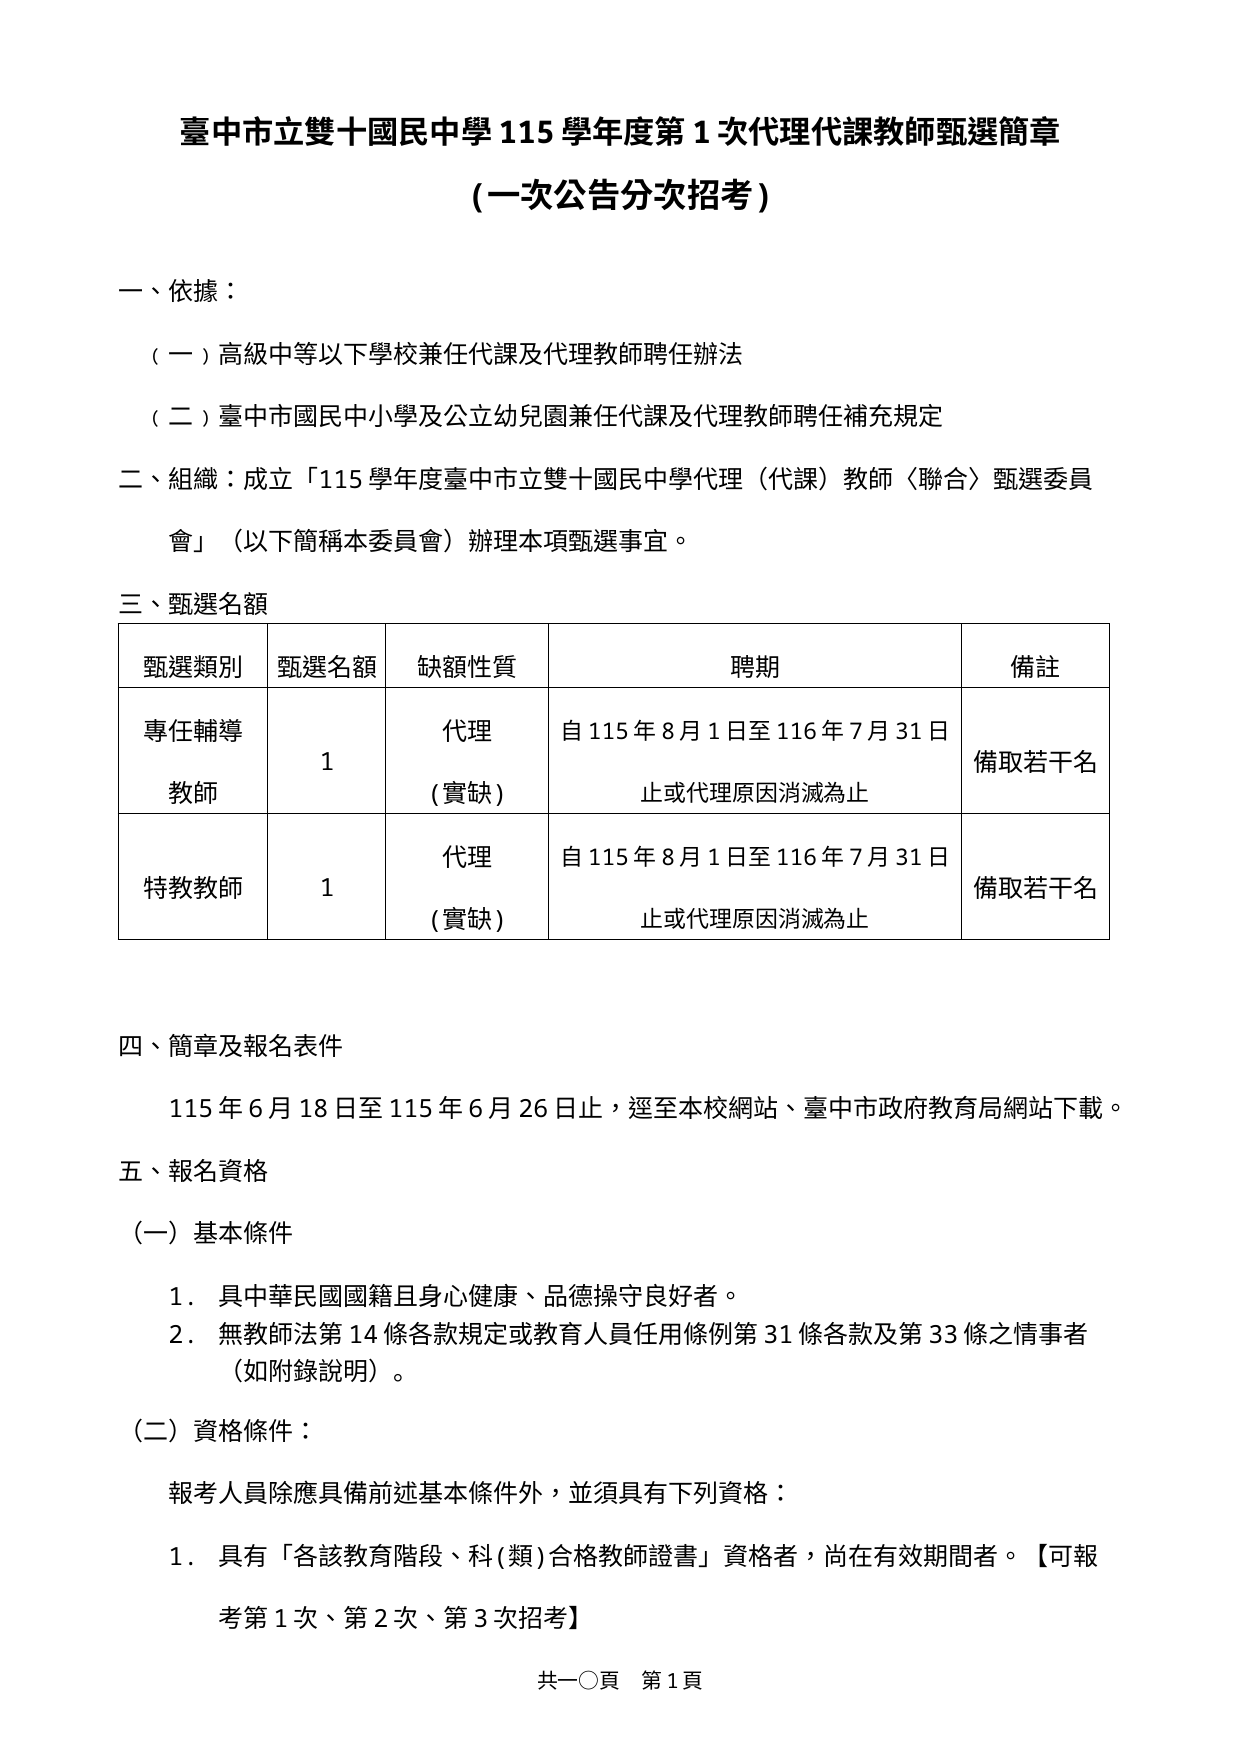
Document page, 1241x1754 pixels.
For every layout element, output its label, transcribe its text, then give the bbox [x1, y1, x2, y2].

text （一）基本條件 [118, 1190, 1122, 1252]
text ﹙一﹚高級中等以下學校兼任代課及代理教師聘任辦法 [143, 311, 1122, 373]
list 無教師法第14條各款規定或教育人員任用條例第31條各款及第33條之情事者（如附錄說明）。 [168, 1315, 1122, 1387]
table_cell 自115年8月1日至116年7月31日止或代理原因消滅為止 [549, 814, 961, 939]
list 具有「各該教育階段、科(類)合格教師證書」資格者，尚在有效期間者。【可報考第1次、第2次、第3次招考】 [168, 1512, 1122, 1637]
list 具中華民國國籍且身心健康、品德操守良好者。 [168, 1252, 1122, 1315]
table_cell 備取若干名 [962, 688, 1109, 813]
table_cell 專任輔導 教師 [119, 688, 267, 813]
table_cell 備取若干名 [962, 814, 1109, 939]
table_cell 特教教師 [119, 814, 267, 939]
text 報考人員除應具備前述基本條件外，並須具有下列資格： [168, 1450, 1122, 1512]
table_header 備註 [962, 624, 1109, 687]
table_cell 代理 (實缺) [386, 814, 548, 939]
table_cell 1 [268, 688, 385, 813]
text 臺中市立雙十國民中學115學年度第1次代理代課教師甄選簡章 [118, 88, 1122, 151]
table_cell 1 [268, 814, 385, 939]
text ﹙二﹚臺中市國民中小學及公立幼兒園兼任代課及代理教師聘任補充規定 [143, 373, 1122, 436]
text 五、報名資格 [118, 1127, 1122, 1190]
table_header 缺額性質 [386, 624, 548, 687]
text 三、甄選名額 [118, 561, 1122, 623]
text 四、簡章及報名表件 115年6月18日至115年6月26日止，逕至本校網站、臺中市政府教育局網站下載。 [118, 1002, 1122, 1127]
text (一次公告分次招考) [118, 151, 1122, 213]
table_header 甄選類別 [119, 624, 267, 687]
text 二、組織：成立「115學年度臺中市立雙十國民中學代理（代課）教師〈聯合〉甄選委員會」（以下簡稱本委員會）辦理本項甄選事宜。 [118, 436, 1122, 561]
text 一、依據： [118, 248, 1122, 311]
text （二）資格條件： [118, 1387, 1122, 1450]
table_header 甄選名額 [268, 624, 385, 687]
table_cell 代理 (實缺) [386, 688, 548, 813]
table_cell 自115年8月1日至116年7月31日止或代理原因消滅為止 [549, 688, 961, 813]
table_header 聘期 [549, 624, 961, 687]
